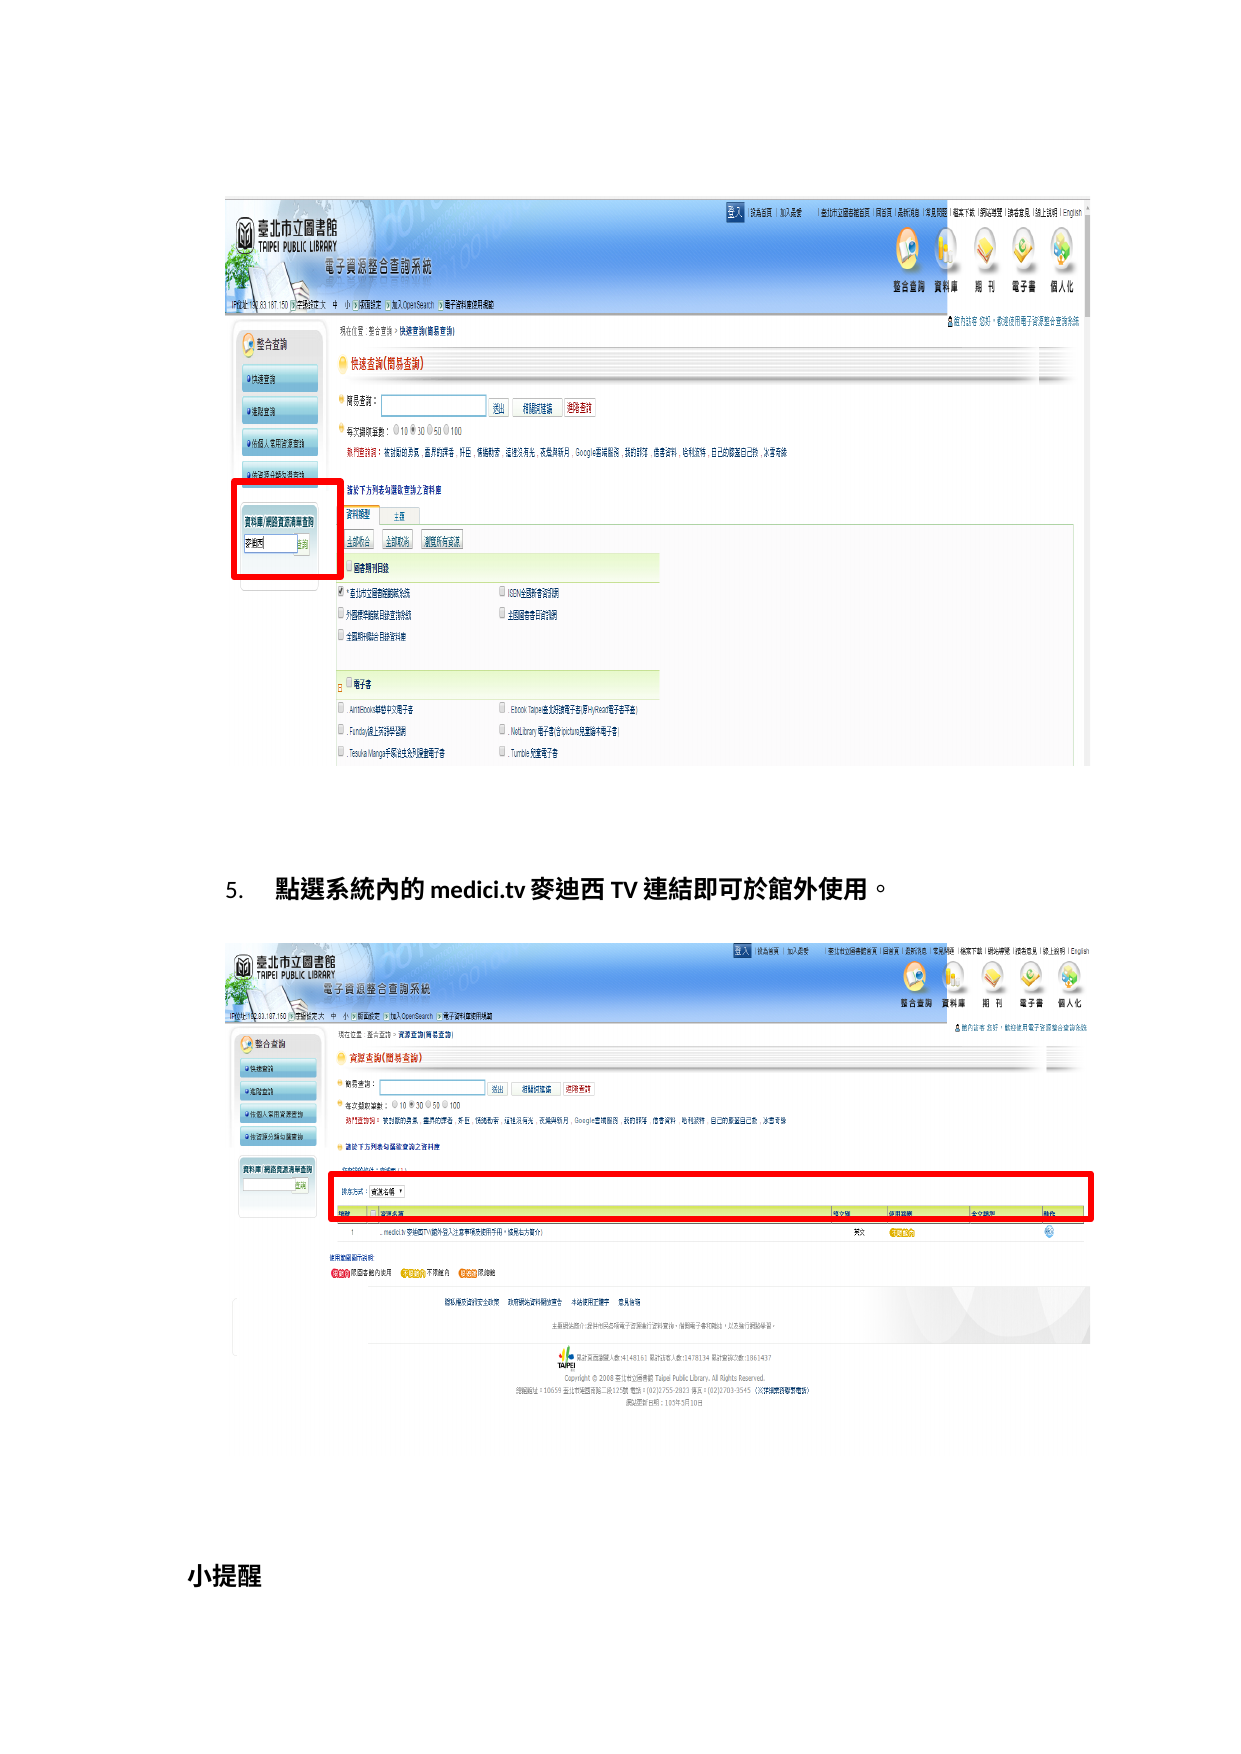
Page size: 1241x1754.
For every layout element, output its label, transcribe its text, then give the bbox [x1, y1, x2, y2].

text 小提醒 [187, 1533, 1053, 1596]
list 點選系統內的medici.tv麥迪西TV連結即可於館外使用。 [225, 846, 1053, 908]
